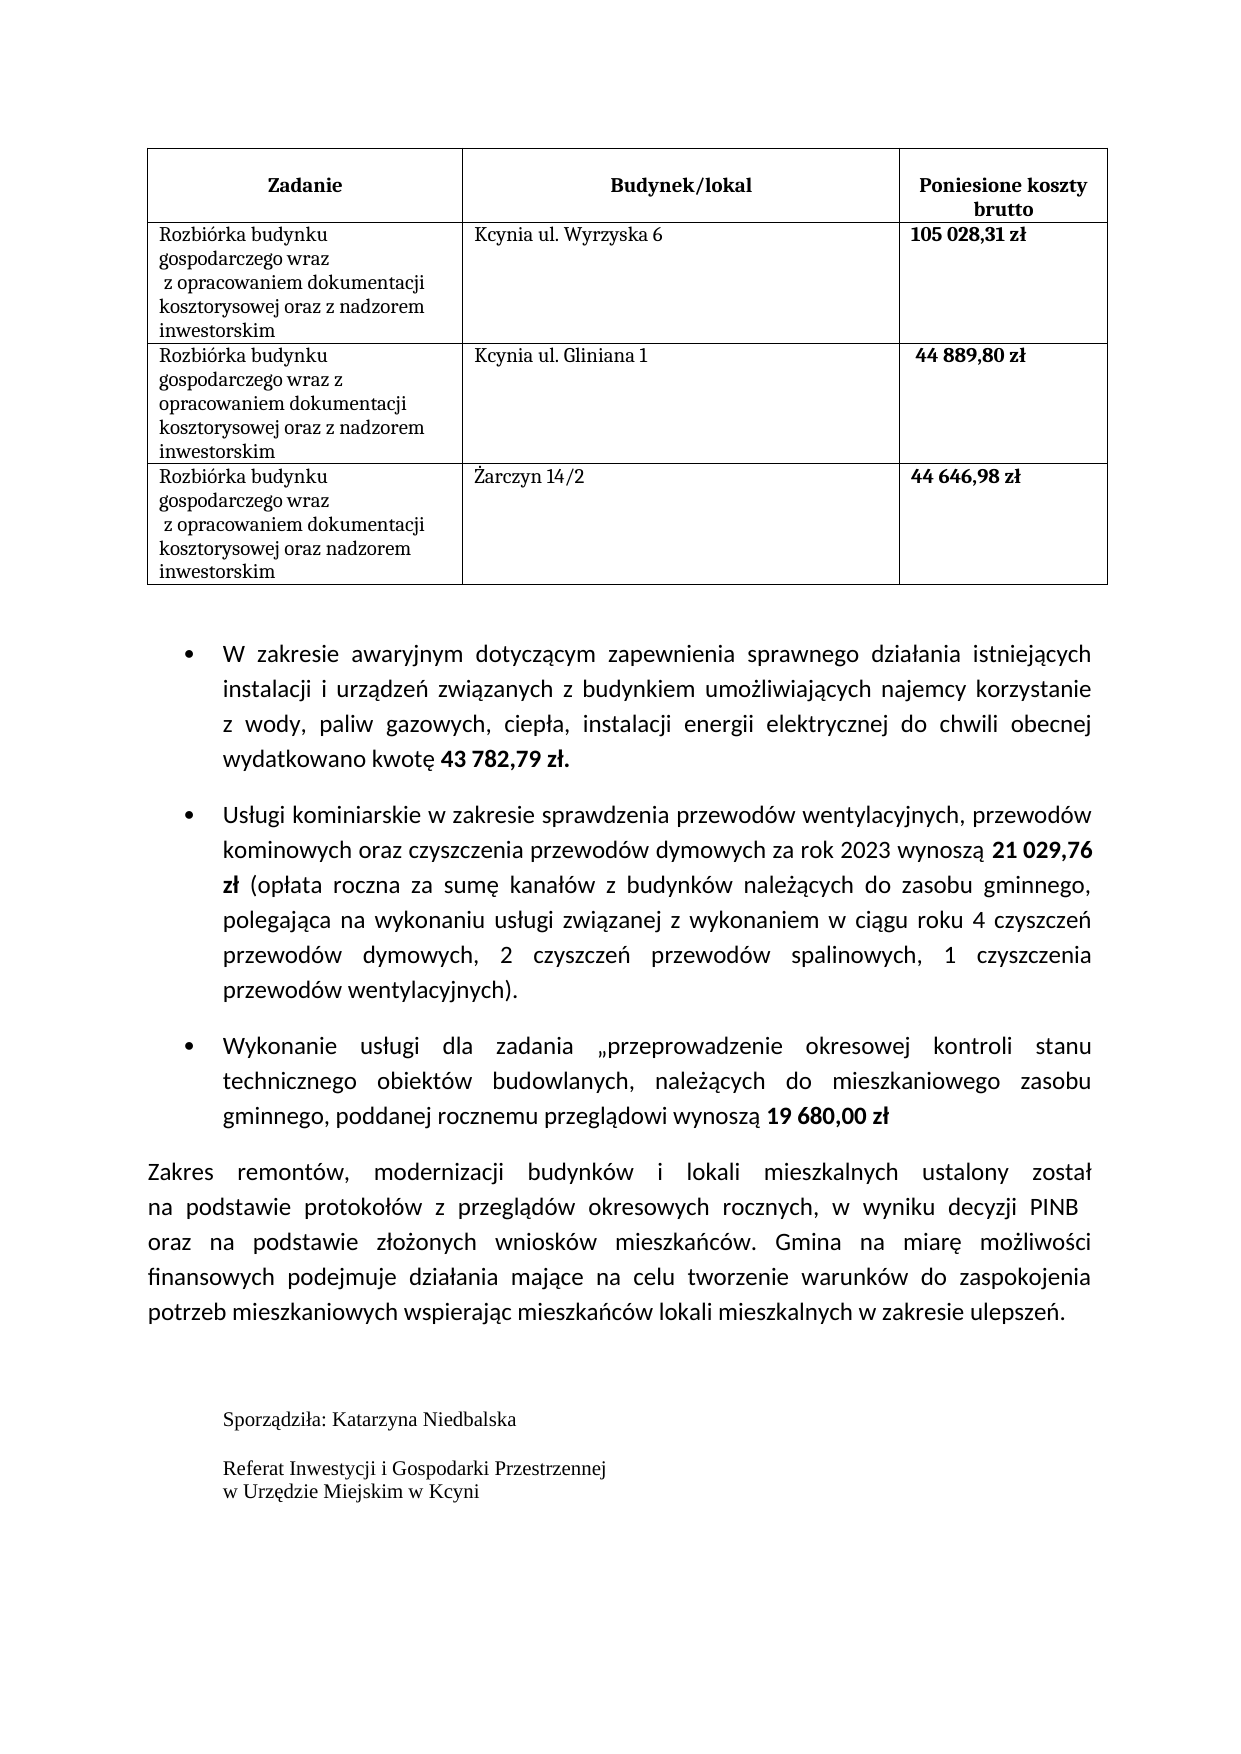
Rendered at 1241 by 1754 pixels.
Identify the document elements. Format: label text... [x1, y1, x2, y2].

list Usługi kominiarskie w zakresie sprawdzenia przewodów wentylacyjnych, przewodów kominowych oraz czyszczenia przewodów dymowych za rok 2023 wynoszą 21 029,76 zł (opłata roczna za sumę kanałów z budynków należących do zasobu gminnego, polegająca na wykonaniu usługi związanej z wykonaniem w ciągu roku 4 czyszczeń przewodów dymowych, 2 czyszczeń przewodów spalinowych, 1 czyszczenia przewodów wentylacyjnych). [185, 799, 1093, 1004]
list w Urzędzie Miejskim w Kcyni [223, 1479, 1093, 1503]
table_header Zadanie [148, 149, 462, 222]
table_cell Rozbiórka budynku gospodarczego wraz z opracowaniem dokumentacji kosztorysowej oraz nadzorem inwestorskim [148, 464, 462, 584]
text Zakres remontów, modernizacji budynków i lokali mieszkalnych ustalony został na podstawie protokołów z przeglądów okresowych rocznych, w wyniku decyzji PINB oraz na podstawie złożonych wniosków mieszkańców. Gmina na miarę możliwości finansowych podejmuje działania mające na celu tworzenie warunków do zaspokojenia potrzeb mieszkaniowych wspierając mieszkańców lokali mieszkalnych w zakresie ulepszeń. [148, 1156, 1093, 1326]
table_cell 44 646,98 zł [900, 464, 1107, 584]
table_cell Rozbiórka budynku gospodarczego wraz z opracowaniem dokumentacji kosztorysowej oraz z nadzorem inwestorskim [148, 344, 462, 463]
table_cell Kcynia ul. Gliniana 1 [463, 344, 899, 463]
list Wykonanie usługi dla zadania „przeprowadzenie okresowej kontroli stanu technicznego obiektów budowlanych, należących do mieszkaniowego zasobu gminnego, poddanej rocznemu przeglądowi wynoszą 19 680,00 zł [185, 1030, 1093, 1130]
table_header Poniesione koszty brutto [900, 149, 1107, 222]
list Sporządziła: Katarzyna Niedbalska [223, 1407, 1093, 1431]
table_cell Rozbiórka budynku gospodarczego wraz z opracowaniem dokumentacji kosztorysowej oraz z nadzorem inwestorskim [148, 223, 462, 342]
list Referat Inwestycji i Gospodarki Przestrzennej [223, 1455, 1093, 1479]
table_cell Żarczyn 14/2 [463, 464, 899, 584]
list W zakresie awaryjnym dotyczącym zapewnienia sprawnego działania istniejących instalacji i urządzeń związanych z budynkiem umożliwiających najemcy korzystanie z wody, paliw gazowych, ciepła, instalacji energii elektrycznej do chwili obecnej wydatkowano kwotę 43 782,79 zł. [185, 638, 1093, 774]
table_cell 105 028,31 zł [900, 223, 1107, 342]
table_cell Kcynia ul. Wyrzyska 6 [463, 223, 899, 342]
table_header Budynek/lokal [463, 149, 899, 222]
table_cell 44 889,80 zł [900, 344, 1107, 463]
